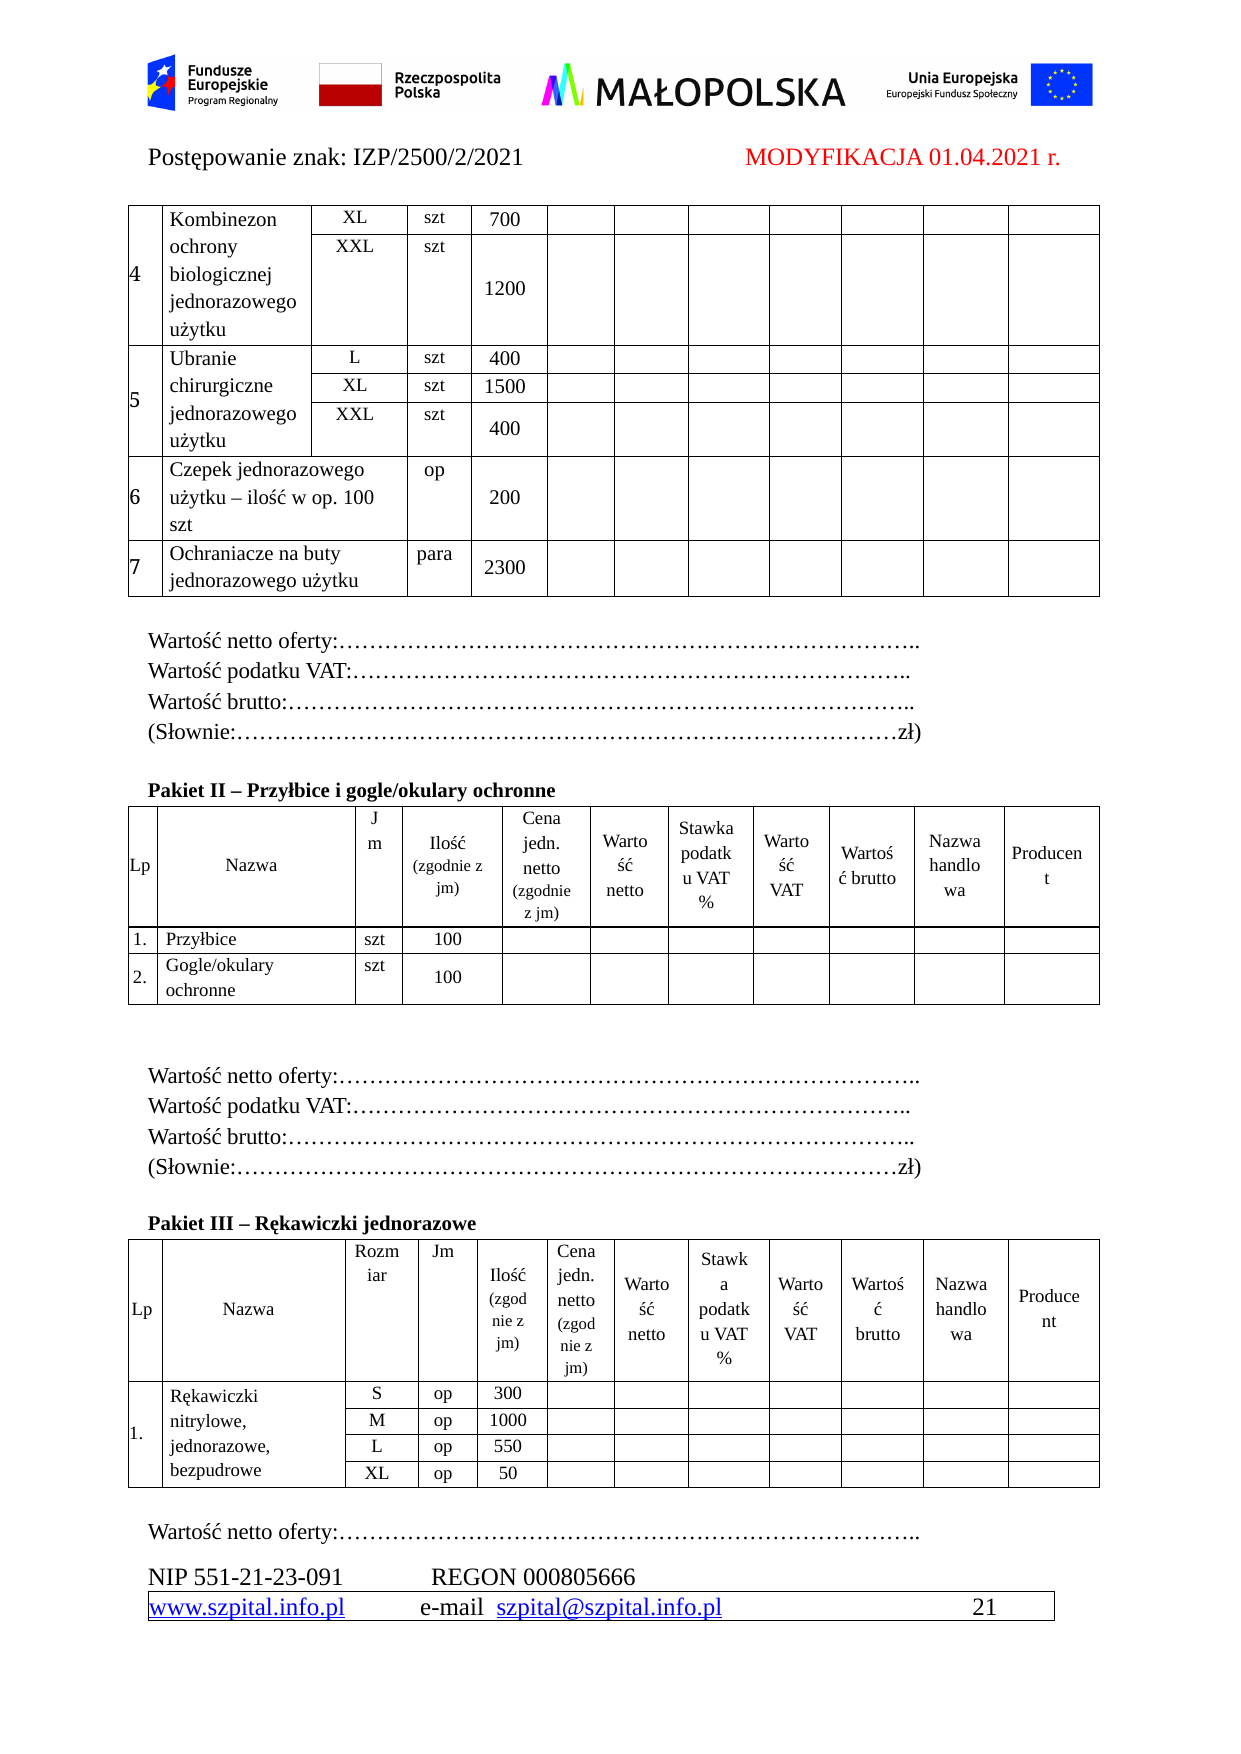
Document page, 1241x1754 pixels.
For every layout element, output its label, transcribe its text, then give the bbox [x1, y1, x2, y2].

table_cell [924, 235, 1008, 344]
table_cell Ubranie chirurgiczne jednorazowego użytku [163, 346, 311, 456]
table_cell szt [408, 235, 471, 344]
table_cell 1. [129, 1382, 162, 1487]
table_cell Przyłbice [158, 928, 355, 953]
table_cell 400 [472, 403, 547, 456]
table_cell [842, 1409, 923, 1434]
table_header Wartość VAT [754, 807, 829, 926]
table_cell [548, 374, 614, 402]
table_cell [129, 206, 162, 344]
table_cell [842, 1382, 923, 1407]
table_cell [770, 1382, 841, 1407]
table_cell [615, 235, 688, 344]
table_cell para [408, 541, 471, 596]
table_cell [1009, 374, 1099, 402]
table_cell op [419, 1409, 477, 1434]
table_cell [1005, 954, 1099, 1003]
table_cell [924, 206, 1008, 234]
table_cell [615, 1435, 688, 1461]
table_cell [842, 541, 923, 596]
table_header Wartość netto [591, 807, 668, 926]
table_cell [615, 206, 688, 234]
table_cell [754, 954, 829, 1003]
table_cell szt [408, 403, 471, 456]
table_cell op [419, 1382, 477, 1407]
table_header Ilość (zgodnie z jm) [403, 807, 502, 926]
table_cell szt [408, 374, 471, 402]
table_header Wartość brutto [842, 1240, 923, 1381]
table_cell [1009, 541, 1099, 596]
table_header Nazwa [163, 1240, 345, 1381]
text Wartość podatku VAT:……………………………………………………………….. [148, 1093, 1092, 1119]
table_cell [842, 403, 923, 456]
table_cell [770, 541, 841, 596]
table_header Lp [129, 1240, 162, 1381]
table_cell [669, 954, 753, 1003]
table_cell [1009, 457, 1099, 540]
table_cell 1200 [472, 235, 547, 344]
table_cell [924, 541, 1008, 596]
table_cell op [419, 1462, 477, 1487]
table_cell [770, 1462, 841, 1487]
table_cell Czepek jednorazowego użytku – ilość w op. 100 szt [163, 457, 407, 540]
table_header Jm [356, 807, 402, 926]
table_cell [770, 374, 841, 402]
table_cell [129, 457, 162, 540]
text (Słownie:……………………………………………………………………………zł) [148, 1153, 1092, 1179]
table_cell [924, 346, 1008, 373]
text Wartość brutto:……………………………………………………………………….. [148, 1123, 1092, 1149]
table_cell 1500 [472, 374, 547, 402]
table_cell 100 [403, 928, 502, 953]
table_cell 2. [129, 954, 157, 1003]
table_cell [615, 1382, 688, 1407]
table_cell [548, 457, 614, 540]
table_cell XL [312, 206, 407, 234]
table_cell [503, 954, 590, 1003]
text Pakiet III – Rękawiczki jednorazowe [148, 1211, 1092, 1235]
table_cell 50 [478, 1462, 547, 1487]
table_header Nazwa handlowa [915, 807, 1004, 926]
text Wartość netto oferty:………………………………………………………………….. [148, 627, 1092, 654]
table_cell [615, 1462, 688, 1487]
table_cell [548, 1435, 614, 1461]
table_cell Ochraniacze na buty jednorazowego użytku [163, 541, 407, 596]
table_cell [548, 235, 614, 344]
table_cell szt [356, 954, 402, 1003]
table_cell L [312, 346, 407, 373]
text Wartość podatku VAT:……………………………………………………………….. [148, 657, 1092, 684]
table_cell XL [312, 374, 407, 402]
table_cell [548, 1382, 614, 1407]
table_cell [1009, 403, 1099, 456]
table_cell [924, 1382, 1008, 1407]
table_cell [770, 1435, 841, 1461]
table_cell [1009, 1435, 1099, 1461]
table_cell [689, 206, 769, 234]
table_cell 550 [478, 1435, 547, 1461]
table_cell [842, 206, 923, 234]
table_cell [615, 457, 688, 540]
table_cell [924, 374, 1008, 402]
table_header Nazwa [158, 807, 355, 926]
table_header Rozmiar [346, 1240, 418, 1381]
table_cell [689, 346, 769, 373]
table_cell [842, 457, 923, 540]
table_header Producent [1009, 1240, 1099, 1381]
table_cell [503, 928, 590, 953]
table_cell [129, 346, 162, 456]
table_cell [669, 928, 753, 953]
table_header Producent [1005, 807, 1099, 926]
table_cell [770, 457, 841, 540]
table_cell 100 [403, 954, 502, 1003]
table_header Ilość (zgodnie z jm) [478, 1240, 547, 1381]
table_cell XXL [312, 403, 407, 456]
table_cell [615, 541, 688, 596]
table_cell Kombinezon ochrony biologicznej jednorazowego użytku [163, 206, 311, 344]
table_cell [548, 1462, 614, 1487]
table_cell [924, 457, 1008, 540]
table_cell [548, 206, 614, 234]
table_cell [689, 541, 769, 596]
text Pakiet II – Przyłbice i gogle/okulary ochronne [148, 778, 1092, 802]
table_cell [770, 403, 841, 456]
table_cell [770, 1409, 841, 1434]
table_cell [689, 457, 769, 540]
table_cell [830, 928, 914, 953]
table_header Jm [419, 1240, 477, 1381]
table_cell [689, 403, 769, 456]
table_cell [548, 403, 614, 456]
text Wartość brutto:……………………………………………………………………….. [148, 688, 1092, 714]
table_cell [924, 1462, 1008, 1487]
table_cell L [346, 1435, 418, 1461]
table_cell 300 [478, 1382, 547, 1407]
table_cell XXL [312, 235, 407, 344]
table_cell [1009, 1382, 1099, 1407]
table_header Stawka podatku VAT % [689, 1240, 769, 1381]
table_cell [1009, 1462, 1099, 1487]
table_cell 1000 [478, 1409, 547, 1434]
table_cell [842, 346, 923, 373]
table_cell 2300 [472, 541, 547, 596]
table_cell [689, 1462, 769, 1487]
table_cell [591, 928, 668, 953]
table_cell [689, 374, 769, 402]
table_cell 700 [472, 206, 547, 234]
table_cell [924, 1409, 1008, 1434]
table_cell [842, 235, 923, 344]
table_cell [615, 346, 688, 373]
table_cell szt [356, 928, 402, 953]
text Wartość netto oferty:………………………………………………………………….. [148, 1062, 1092, 1089]
table_cell [548, 1409, 614, 1434]
table_cell [548, 541, 614, 596]
table_cell [770, 346, 841, 373]
table_cell XL [346, 1462, 418, 1487]
table_cell 1. [129, 928, 157, 953]
table_cell [1005, 928, 1099, 953]
table_cell [915, 954, 1004, 1003]
table_cell [689, 235, 769, 344]
table_cell Rękawiczki nitrylowe, jednorazowe, bezpudrowe [163, 1382, 345, 1487]
table_cell [915, 928, 1004, 953]
table_cell [842, 1462, 923, 1487]
table_cell M [346, 1409, 418, 1434]
table_cell op [419, 1435, 477, 1461]
table_cell [689, 1435, 769, 1461]
table_cell [842, 1435, 923, 1461]
table_cell [770, 206, 841, 234]
table_cell [924, 1435, 1008, 1461]
table_cell [689, 1382, 769, 1407]
table_cell [924, 403, 1008, 456]
text (Słownie:……………………………………………………………………………zł) [148, 718, 1092, 744]
table_cell [615, 374, 688, 402]
table_cell [842, 374, 923, 402]
table_cell op [408, 457, 471, 540]
table_header Cena jedn. netto (zgodnie z jm) [503, 807, 590, 926]
table_header Wartość brutto [830, 807, 914, 926]
table_cell [1009, 235, 1099, 344]
table_header Wartość netto [615, 1240, 688, 1381]
table_header Cena jedn. netto (zgodnie z jm) [548, 1240, 614, 1381]
table_header Stawka podatku VAT % [669, 807, 753, 926]
table_cell 400 [472, 346, 547, 373]
table_cell 200 [472, 457, 547, 540]
table_cell [689, 1409, 769, 1434]
text Wartość netto oferty:………………………………………………………………….. [148, 1518, 1092, 1545]
table_header Wartość VAT [770, 1240, 841, 1381]
table_cell szt [408, 346, 471, 373]
table_cell [591, 954, 668, 1003]
table_cell [548, 346, 614, 373]
table_cell [1009, 206, 1099, 234]
table_cell [615, 1409, 688, 1434]
table_header Lp [129, 807, 157, 926]
table_cell [830, 954, 914, 1003]
table_cell szt [408, 206, 471, 234]
table_cell [1009, 346, 1099, 373]
table_cell Gogle/okulary ochronne [158, 954, 355, 1003]
table_header Nazwa handlowa [924, 1240, 1008, 1381]
table_cell [754, 928, 829, 953]
table_cell S [346, 1382, 418, 1407]
table_cell [770, 235, 841, 344]
table_cell [615, 403, 688, 456]
table_cell [129, 541, 162, 596]
table_cell [1009, 1409, 1099, 1434]
